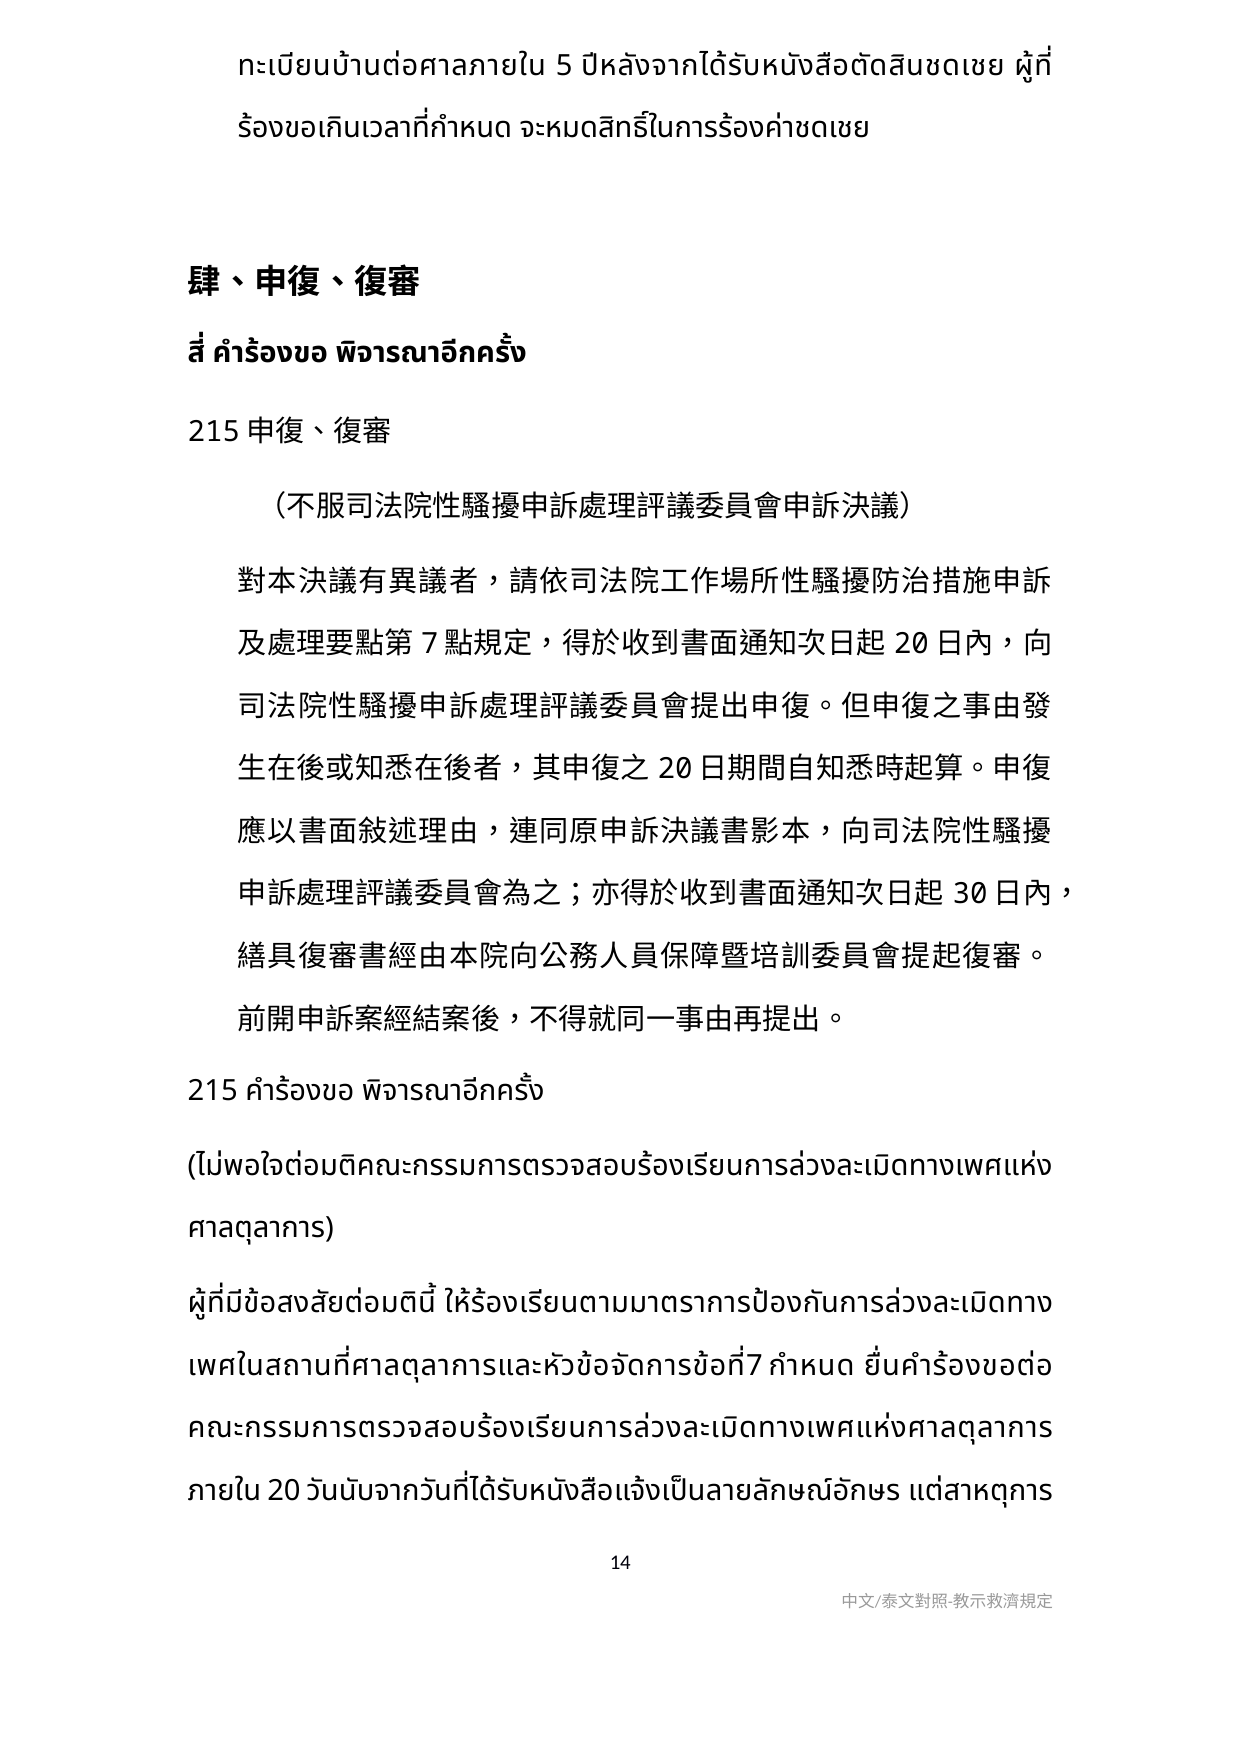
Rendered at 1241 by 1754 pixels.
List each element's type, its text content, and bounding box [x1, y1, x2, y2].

text 215申復、復審 [187, 387, 1053, 450]
text สี่ คำร้องขอ พิจารณาอีกครั้ง [187, 312, 1053, 375]
text (ไม่พอใจต่อมติคณะกรรมการตรวจสอบร้องเรียนการล่วงละเมิดทางเพศแห่งศาลตุลาการ) [187, 1125, 1053, 1250]
text 對本決議有異議者，請依司法院工作場所性騷擾防治措施申訴及處理要點第7點規定，得於收到書面通知次日起20日內，向司法院性騷擾申訴處理評議委員會提出申復。但申復之事由發生在後或知悉在後者，其申復之20日期間自知悉時起算。申復應以書面敍述理由，連同原申訴決議書影本，向司法院性騷擾申訴處理評議委員會為之；亦得於收到書面通知次日起30日內，繕具復審書經由本院向公務人員保障暨培訓委員會提起復審。前開申訴案經結案後，不得就同一事由再提出。 [237, 537, 1053, 1037]
text （不服司法院性騷擾申訴處理評議委員會申訴決議） [187, 462, 1053, 525]
text 215 คำร้องขอ พิจารณาอีกครั้ง [187, 1050, 1053, 1112]
text ทะเบียนบ้านต่อศาลภายใน 5 ปีหลังจากได้รับหนังสือตัดสินชดเชย ผู้ที่ร้องขอเกินเวลาที่กำหนด จะหมดสิทธิ์ในการร้องค่าชดเชย [237, 25, 1053, 150]
text 肆、申復、復審 [187, 237, 1053, 300]
text ผู้ที่มีข้อสงสัยต่อมตินี้ ให้ร้องเรียนตามมาตราการป้องกันการล่วงละเมิดทางเพศในสถานที่ศาลตุลาการและหัวข้อจัดการข้อที่7กำหนด ยื่นคำร้องขอต่อคณะกรรมการตรวจสอบร้องเรียนการล่วงละเมิดทางเพศแห่งศาลตุลาการภายใน20วันนับจากวันที่ได้รับหนังสือแจ้งเป็นลายลักษณ์อักษร แต่สาหตุการ [187, 1262, 1053, 1512]
